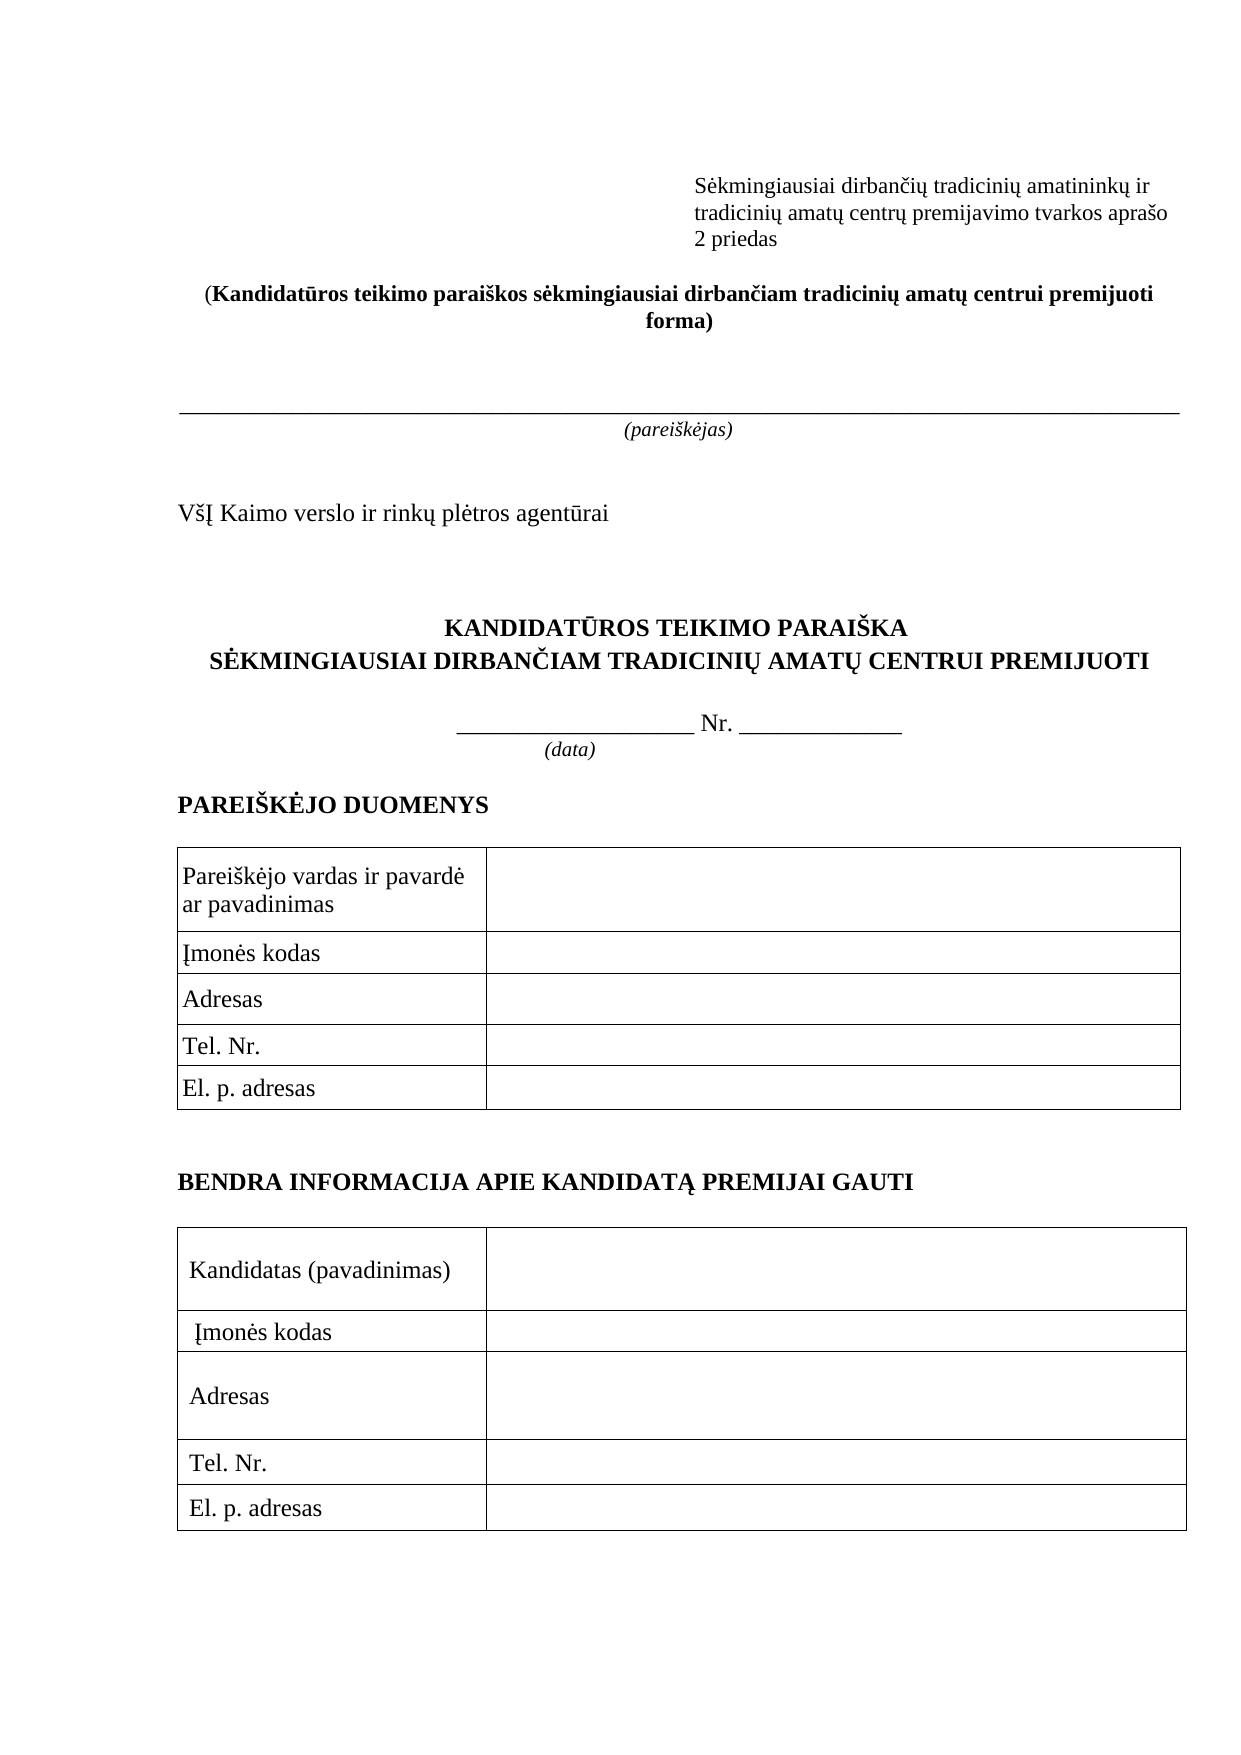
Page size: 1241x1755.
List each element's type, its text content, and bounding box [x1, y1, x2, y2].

text (data) [177, 737, 1181, 761]
table_cell [487, 1025, 1180, 1065]
table_header [487, 848, 1180, 931]
text ___________________ Nr. _____________ [177, 708, 1181, 737]
text tradicinių amatų centrų premijavimo tvarkos aprašo [694, 199, 1181, 225]
table_cell Įmonės kodas [178, 932, 486, 973]
table_cell El. p. adresas [178, 1066, 486, 1109]
text SĖKMINGIAUSIAI DIRBANČIAM TRADICINIŲ AMATŲ CENTRUI PREMIJUOTI [177, 646, 1181, 675]
table_cell Adresas [178, 974, 486, 1024]
text (pareiškėjas) [177, 417, 1181, 441]
text PAREIŠKĖJO DUOMENYS [177, 790, 1181, 818]
text 2 priedas [694, 225, 1181, 252]
table_header Kandidatas (pavadinimas) [178, 1228, 486, 1310]
table_cell [487, 1352, 1186, 1438]
text VšĮ Kaimo verslo ir rinkų plėtros agentūrai [177, 498, 1181, 527]
table_cell Tel. Nr. [178, 1440, 486, 1484]
text (Kandidatūros teikimo paraiškos sėkmingiausiai dirbančiam tradicinių amatų centrui premijuoti forma) [177, 280, 1181, 333]
table_cell [487, 1311, 1186, 1351]
table_cell Adresas [178, 1352, 486, 1438]
table_header [487, 1228, 1186, 1310]
text Sėkmingiausiai dirbančių tradicinių amatininkų ir [694, 172, 1181, 199]
table_cell Įmonės kodas [178, 1311, 486, 1351]
table_cell [487, 1066, 1180, 1109]
text KANDIDATŪROS TEIKIMO PARAIŠKA [177, 613, 1181, 642]
table_cell [487, 1440, 1186, 1484]
table_cell El. p. adresas [178, 1485, 486, 1529]
table_header Pareiškėjo vardas ir pavardė ar pavadinimas [178, 848, 486, 931]
text BENDRA INFORMACIJA APIE KANDIDATĄ PREMIJAI GAUTI [177, 1167, 1181, 1196]
table_cell Tel. Nr. [178, 1025, 486, 1065]
table_cell [487, 1485, 1186, 1529]
table_cell [487, 932, 1180, 973]
text ________________________________________________________________________________ [177, 388, 1181, 417]
table_cell [487, 974, 1180, 1024]
